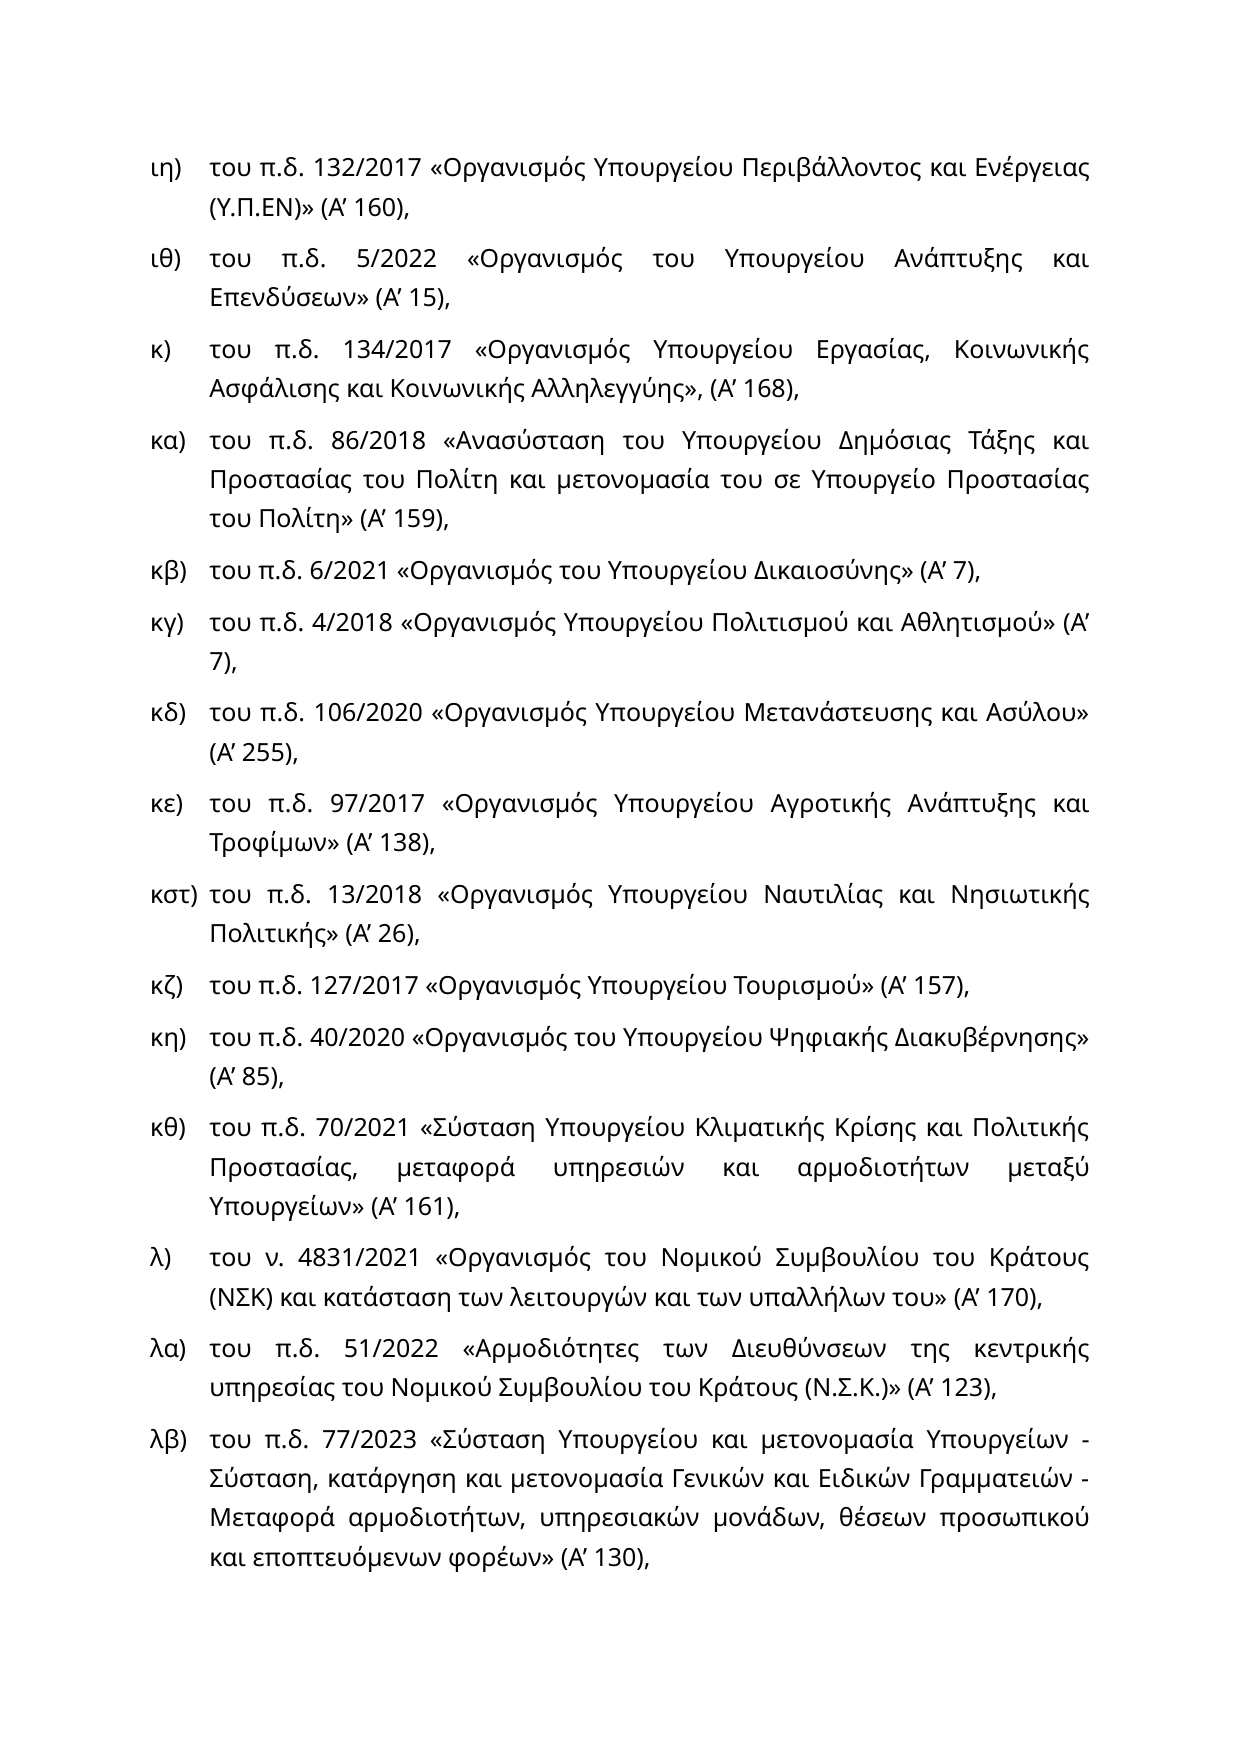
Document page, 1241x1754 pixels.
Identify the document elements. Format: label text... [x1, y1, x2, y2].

list λ) του ν. 4831/2021 «Οργανισμός του Νομικού Συμβουλίου του Κράτους (ΝΣΚ) και κατάσταση των λειτουργών και των υπαλλήλων του» (Α’ 170), [150, 1240, 1090, 1313]
list κη) του π.δ. 40/2020 «Οργανισμός του Υπουργείου Ψηφιακής Διακυβέρνησης» (Α’ 85), [150, 1019, 1090, 1092]
list κδ) του π.δ. 106/2020 «Οργανισμός Υπουργείου Μετανάστευσης και Ασύλου» (Α’ 255), [150, 695, 1090, 768]
list κβ) του π.δ. 6/2021 «Οργανισμός του Υπουργείου Δικαιοσύνης» (Α’ 7), [150, 552, 1090, 587]
list ιθ) του π.δ. 5/2022 «Οργανισμός του Υπουργείου Ανάπτυξης και Επενδύσεων» (Α’ 15), [150, 241, 1090, 314]
list κε) του π.δ. 97/2017 «Οργανισμός Υπουργείου Αγροτικής Ανάπτυξης και Τροφίμων» (Α’ 138), [150, 786, 1090, 859]
list λα) του π.δ. 51/2022 «Αρμοδιότητες των Διευθύνσεων της κεντρικής υπηρεσίας του Νομικού Συμβουλίου του Κράτους (Ν.Σ.Κ.)» (Α’ 123), [150, 1331, 1090, 1404]
list ιη) του π.δ. 132/2017 «Οργανισμός Υπουργείου Περιβάλλοντος και Ενέργειας (Υ.Π.ΕΝ)» (Α’ 160), [150, 150, 1090, 223]
list κστ) του π.δ. 13/2018 «Οργανισμός Υπουργείου Ναυτιλίας και Νησιωτικής Πολιτικής» (Α’ 26), [150, 877, 1090, 950]
list κα) του π.δ. 86/2018 «Ανασύσταση του Υπουργείου Δημόσιας Τάξης και Προστασίας του Πολίτη και μετονομασία του σε Υπουργείο Προστασίας του Πολίτη» (Α’ 159), [150, 422, 1090, 535]
list κγ) του π.δ. 4/2018 «Οργανισμός Υπουργείου Πολιτισμού και Αθλητισμού» (Α’ 7), [150, 604, 1090, 677]
list κζ) του π.δ. 127/2017 «Οργανισμός Υπουργείου Τουρισμού» (Α’ 157), [150, 967, 1090, 1002]
list λβ) του π.δ. 77/2023 «Σύσταση Υπουργείου και μετονομασία Υπουργείων - Σύσταση, κατάργηση και μετονομασία Γενικών και Ειδικών Γραμματειών - Μεταφορά αρμοδιοτήτων, υπηρεσιακών μονάδων, θέσεων προσωπικού και εποπτευόμενων φορέων» (Α’ 130), [150, 1422, 1090, 1573]
list κθ) του π.δ. 70/2021 «Σύσταση Υπουργείου Κλιματικής Κρίσης και Πολιτικής Προστασίας, μεταφορά υπηρεσιών και αρμοδιοτήτων μεταξύ Υπουργείων» (Α’ 161), [150, 1110, 1090, 1222]
list κ) του π.δ. 134/2017 «Οργανισμός Υπουργείου Εργασίας, Κοινωνικής Ασφάλισης και Κοινωνικής Αλληλεγγύης», (Α’ 168), [150, 332, 1090, 405]
